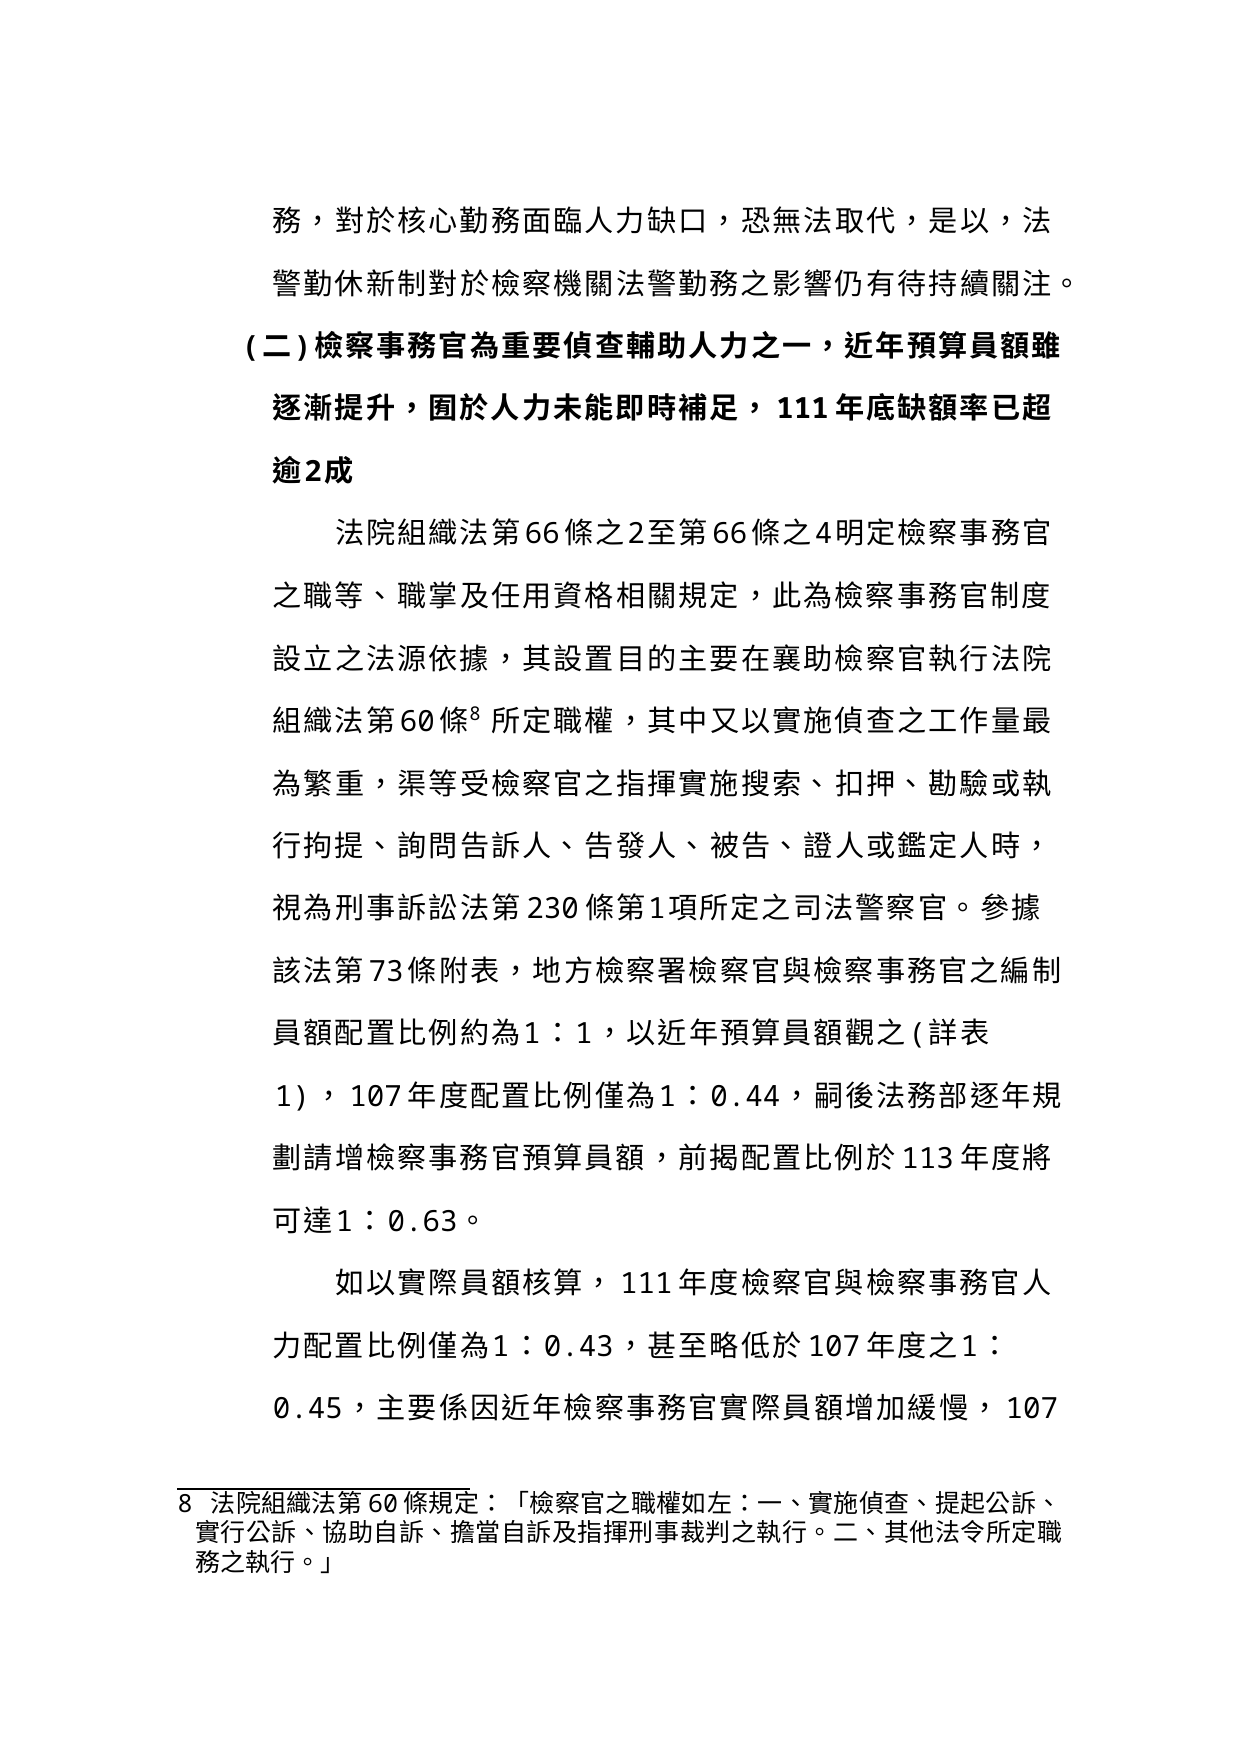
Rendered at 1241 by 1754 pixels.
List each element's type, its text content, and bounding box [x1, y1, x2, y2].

text 如以實際員額核算，111年度檢察官與檢察事務官人力配置比例僅為1：0.43，甚至略低於107年度之1：0.45，主要係因近年檢察事務官實際員額增加緩慢，107 [266, 1240, 1063, 1427]
text (二)檢察事務官為重要偵查輔助人力之一，近年預算員額雖逐漸提升，囿於人力未能即時補足，111年底缺額率已超逾2成 [236, 302, 1063, 490]
text 法務部113年度法警預算員額為723人，較112年度之710人增加13人。據該部表示，依實務運作需要及規劃司法院釋字第785號服勤合理時數，110年度至112年度各檢察機關法警已新增員額48人，惟仍遠低於法院法警人數。另檢察機關之委外保全人力亦自108年度起擴大實施，支援法警非核心勤務，該年度各檢察機關委外保全人力為72人，109年略增至73人，112年度則因應法警勤休新制變革，故再增加委外保全60人，總計達133人，113年度預算案維持相同人數。詢據法務部表示，檢察機關於行政院核增法警人力後，尚無法完全應合所需，在加班費無法增加之情況下，為解決人力上調度困難，故增加委外保全以補排班之不足。法警勤休新制實施致檢察機關之委外保全人力需求大幅增加，惟委外保全僅能支援非核心勤務，對於核心勤務面臨人力缺口，恐無法取代，是以，法警勤休新制對於檢察機關法警勤務之影響仍有待持續關注。 [266, 177, 1063, 302]
text 法院組織法第66條之2至第66條之4明定檢察事務官之職等、職掌及任用資格相關規定，此為檢察事務官制度設立之法源依據，其設置目的主要在襄助檢察官執行法院組織法第60條所定職權，其中又以實施偵查之工作量最為繁重，渠等受檢察官之指揮實施搜索、扣押、勘驗或執行拘提、詢問告訴人、告發人、被告、證人或鑑定人時，視為刑事訴訟法第230條第1項所定之司法警察官。參據該法第73條附表，地方檢察署檢察官與檢察事務官之編制員額配置比例約為1：1，以近年預算員額觀之(詳表1)，107年度配置比例僅為1：0.44，嗣後法務部逐年規劃請增檢察事務官預算員額，前揭配置比例於113年度將可達1：0.63。 [266, 490, 1063, 1240]
text 法院組織法第60條規定：「檢察官之職權如左：一、實施偵查、提起公訴、實行公訴、協助自訴、擔當自訴及指揮刑事裁判之執行。二、其他法令所定職務之執行。」 [177, 1489, 1063, 1577]
